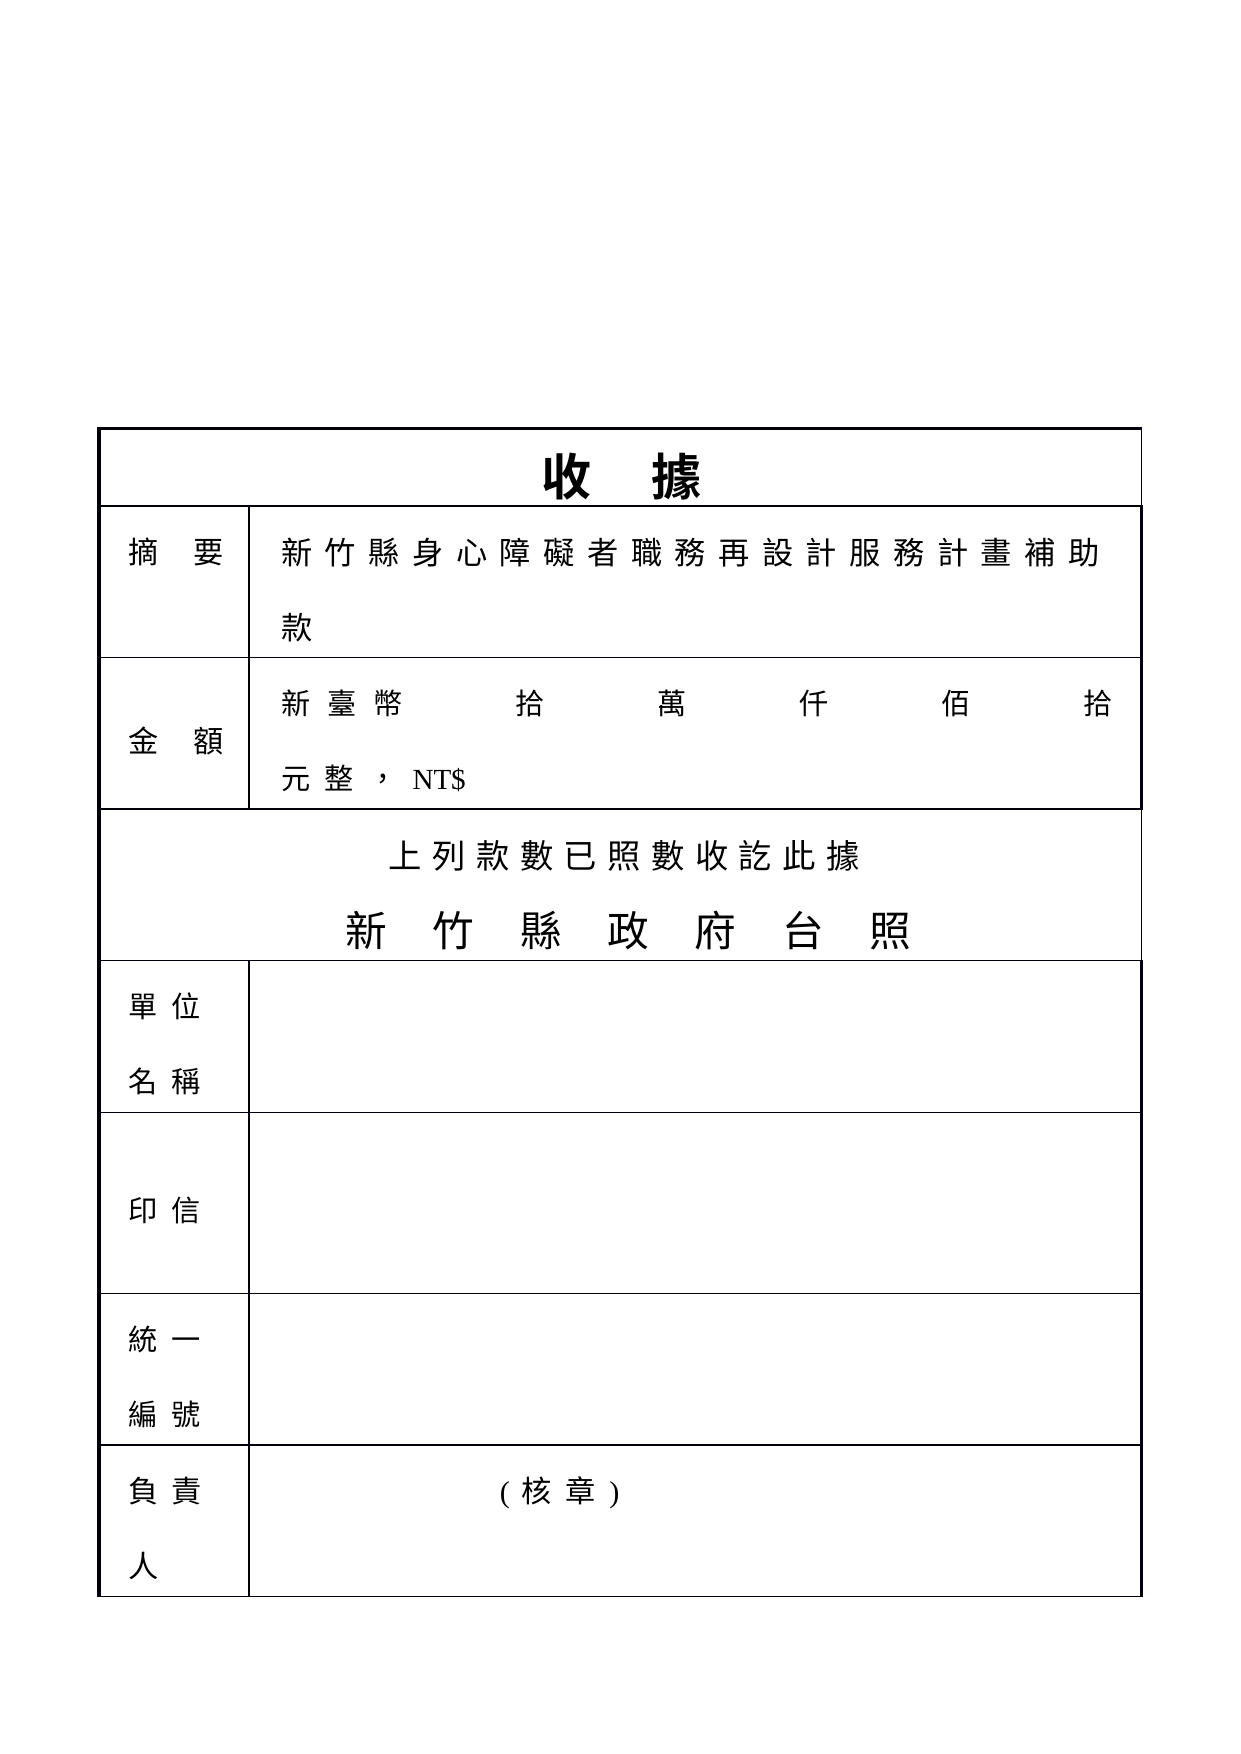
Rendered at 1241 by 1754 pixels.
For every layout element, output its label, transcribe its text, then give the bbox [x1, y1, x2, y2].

table_cell [250, 1294, 1140, 1444]
table_cell [250, 1113, 1140, 1293]
table_cell (核章) [250, 1446, 1140, 1596]
table_cell 摘 要 [101, 507, 248, 657]
table_cell 單位名稱 [101, 961, 248, 1111]
table_cell 印信 [101, 1113, 248, 1293]
table_cell 統一編號 [101, 1294, 248, 1444]
table_cell 上列款數已照數收訖此據 新 竹 縣 政 府 台 照 [101, 810, 1141, 960]
table_header 收 據 [101, 430, 1141, 505]
table_cell 負責人 [101, 1446, 248, 1596]
table_cell 新竹縣身心障礙者職務再設計服務計畫補助款 [250, 507, 1140, 657]
table_cell 新臺幣 拾 萬 仟 佰 拾 元整，NT$ [250, 658, 1140, 808]
table_cell 金 額 [101, 658, 248, 808]
table_cell [250, 961, 1140, 1111]
